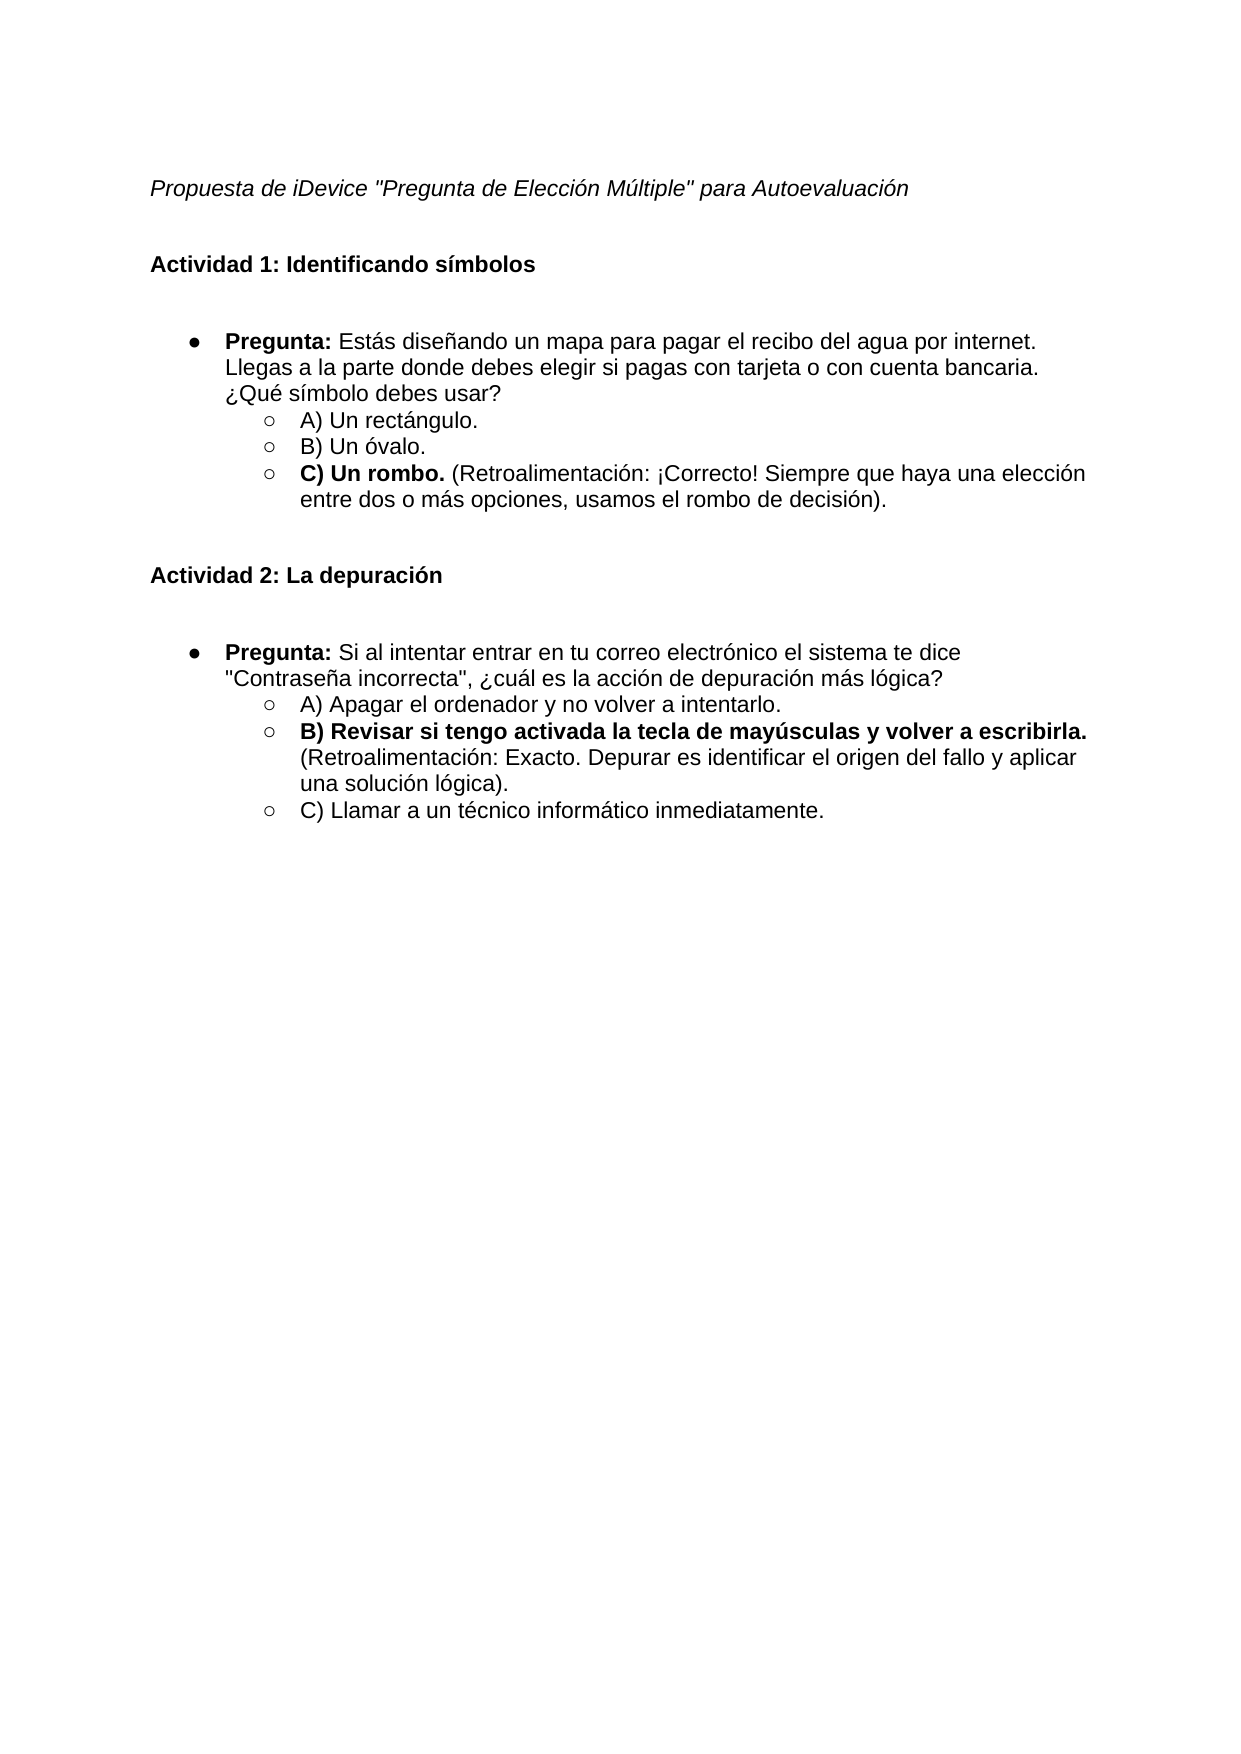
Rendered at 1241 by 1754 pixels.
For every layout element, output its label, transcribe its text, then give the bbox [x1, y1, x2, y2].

list Pregunta: Si al intentar entrar en tu correo electrónico el sistema te dice "Contraseña incorrecta", ¿cuál es la acción de depuración más lógica? [187, 638, 1090, 691]
list C) Llamar a un técnico informático inmediatamente. [262, 797, 1090, 823]
list Pregunta: Estás diseñando un mapa para pagar el recibo del agua por internet. Llegas a la parte donde debes elegir si pagas con tarjeta o con cuenta bancaria. ¿Qué símbolo debes usar? [187, 328, 1090, 407]
list B) Revisar si tengo activada la tecla de mayúsculas y volver a escribirla. (Retroalimentación: Exacto. Depurar es identificar el origen del fallo y aplicar una solución lógica). [262, 718, 1090, 797]
list A) Un rectángulo. [262, 407, 1090, 433]
list C) Un rombo. (Retroalimentación: ¡Correcto! Siempre que haya una elección entre dos o más opciones, usamos el rombo de decisión). [262, 459, 1090, 512]
text Actividad 2: La depuración [150, 562, 1090, 588]
list B) Un óvalo. [262, 433, 1090, 459]
list A) Apagar el ordenador y no volver a intentarlo. [262, 691, 1090, 718]
text Actividad 1: Identificando símbolos [150, 251, 1090, 278]
text Propuesta de iDevice "Pregunta de Elección Múltiple" para Autoevaluación [150, 175, 1090, 201]
